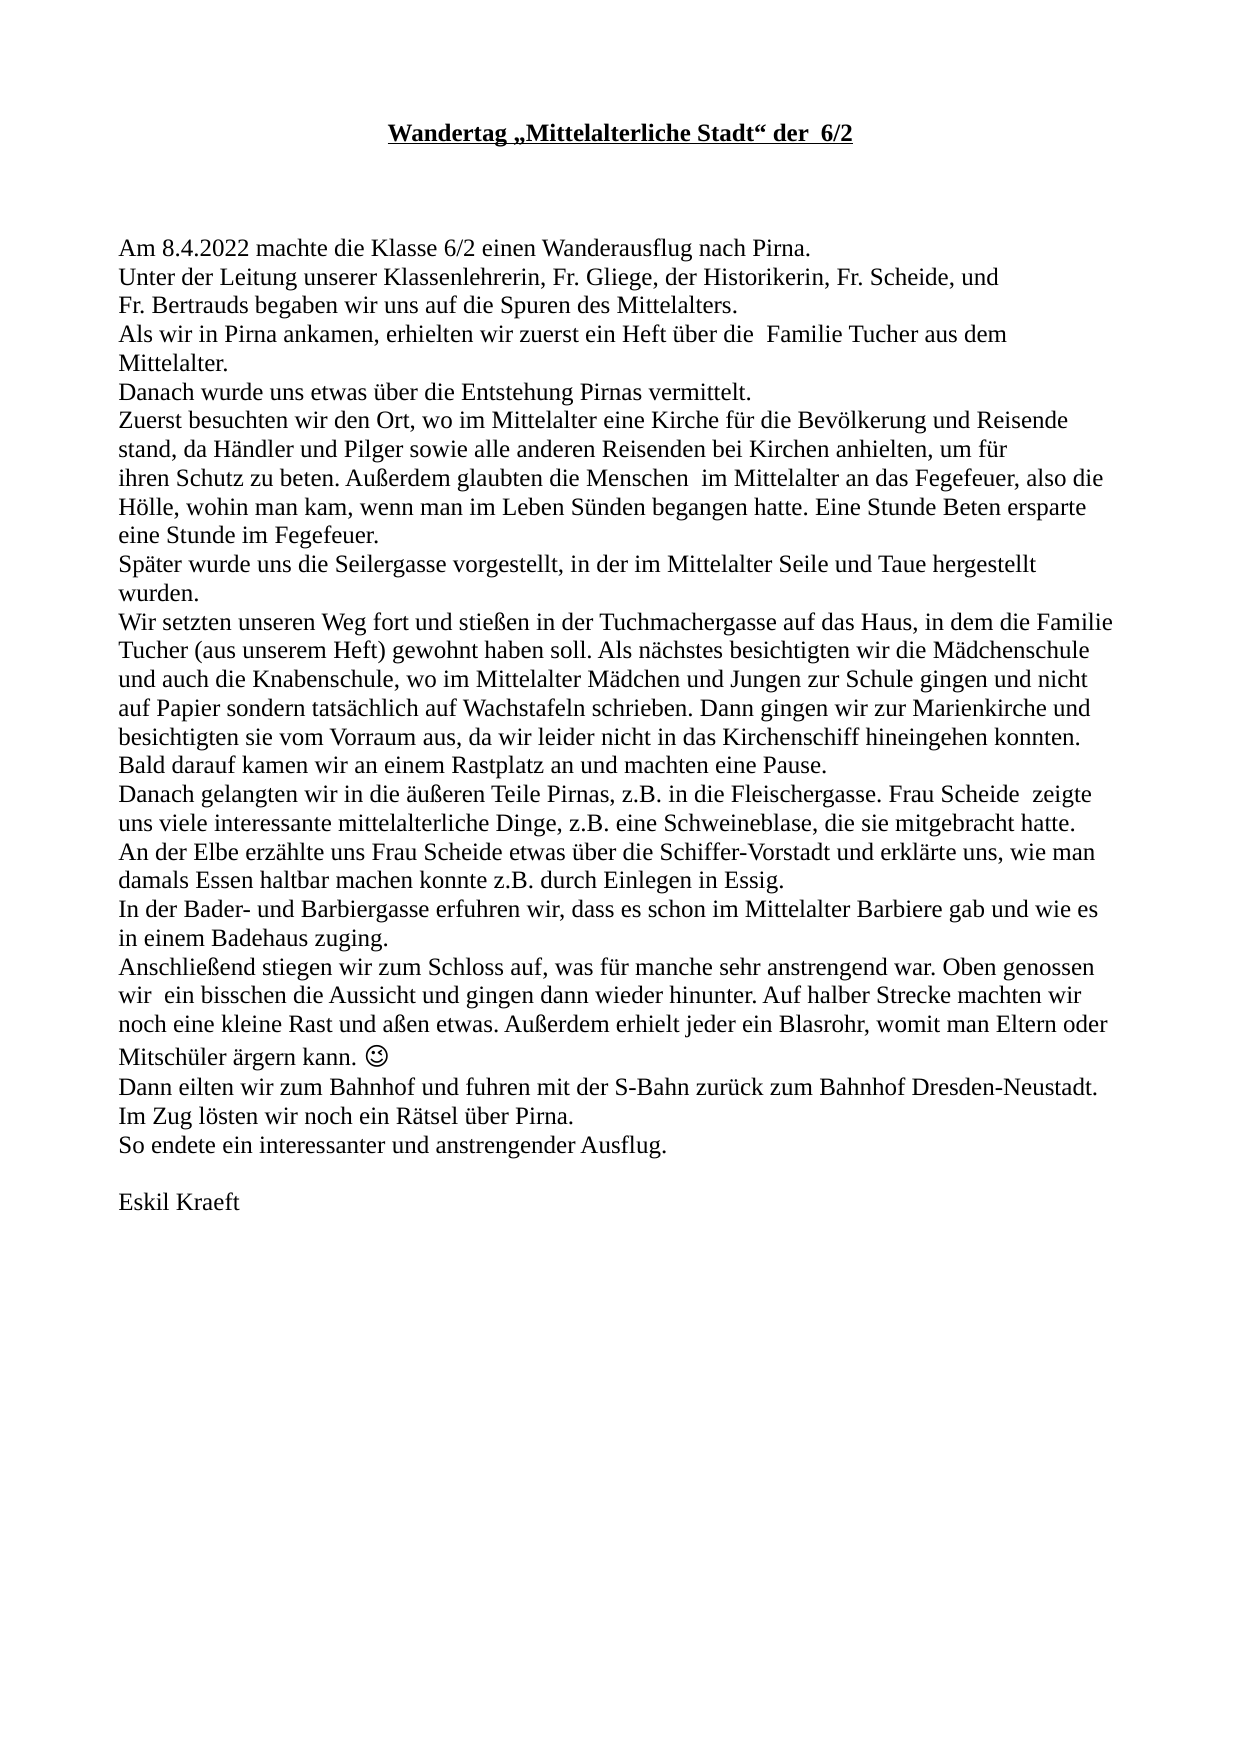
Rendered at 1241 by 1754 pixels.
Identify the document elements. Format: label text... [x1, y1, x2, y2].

text Unter der Leitung unserer Klassenlehrerin, Fr. Gliege, der Historikerin, Fr. Scheide, und [118, 262, 1122, 291]
text Später wurde uns die Seilergasse vorgestellt, in der im Mittelalter Seile und Taue hergestellt wurden. [118, 549, 1122, 607]
text So endete ein interessanter und anstrengender Ausflug. [118, 1130, 1122, 1158]
text An der Elbe erzählte uns Frau Scheide etwas über die Schiffer-Vorstadt und erklärte uns, wie man damals Essen haltbar machen konnte z.B. durch Einlegen in Essig. [118, 837, 1122, 894]
text Danach wurde uns etwas über die Entstehung Pirnas vermittelt. [118, 377, 1122, 406]
text ihren Schutz zu beten. Außerdem glaubten die Menschen im Mittelalter an das Fegefeuer, also die Hölle, wohin man kam, wenn man im Leben Sünden begangen hatte. Eine Stunde Beten ersparte eine Stunde im Fegefeuer. [118, 463, 1122, 549]
text Eskil Kraeft [118, 1187, 1122, 1216]
text Danach gelangten wir in die äußeren Teile Pirnas, z.B. in die Fleischergasse. Frau Scheide zeigte uns viele interessante mittelalterliche Dinge, z.B. eine Schweineblase, die sie mitgebracht hatte. [118, 779, 1122, 837]
text Dann eilten wir zum Bahnhof und fuhren mit der S-Bahn zurück zum Bahnhof Dresden-Neustadt. Im Zug lösten wir noch ein Rätsel über Pirna. [118, 1072, 1122, 1130]
text Fr. Bertrauds begaben wir uns auf die Spuren des Mittelalters. [118, 291, 1122, 319]
text Bald darauf kamen wir an einem Rastplatz an und machten eine Pause. [118, 751, 1122, 779]
text In der Bader- und Barbiergasse erfuhren wir, dass es schon im Mittelalter Barbiere gab und wie es in einem Badehaus zuging. [118, 894, 1122, 952]
text Wir setzten unseren Weg fort und stießen in der Tuchmachergasse auf das Haus, in dem die Familie Tucher (aus unserem Heft) gewohnt haben soll. Als nächstes besichtigten wir die Mädchenschule und auch die Knabenschule, wo im Mittelalter Mädchen und Jungen zur Schule gingen und nicht auf Papier sondern tatsächlich auf Wachstafeln schrieben. Dann gingen wir zur Marienkirche und besichtigten sie vom Vorraum aus, da wir leider nicht in das Kirchenschiff hineingehen konnten. [118, 607, 1122, 751]
text Anschließend stiegen wir zum Schloss auf, was für manche sehr anstrengend war. Oben genossen wir ein bisschen die Aussicht und gingen dann wieder hinunter. Auf halber Strecke machten wir noch eine kleine Rast und aßen etwas. Außerdem erhielt jeder ein Blasrohr, womit man Eltern oder Mitschüler ärgern kann. 😉 [118, 952, 1122, 1072]
text Zuerst besuchten wir den Ort, wo im Mittelalter eine Kirche für die Bevölkerung und Reisende stand, da Händler und Pilger sowie alle anderen Reisenden bei Kirchen anhielten, um für [118, 406, 1122, 463]
text Am 8.4.2022 machte die Klasse 6/2 einen Wanderausflug nach Pirna. [118, 233, 1122, 262]
text Wandertag „Mittelalterliche Stadt“ der 6/2 [118, 118, 1122, 147]
text Als wir in Pirna ankamen, erhielten wir zuerst ein Heft über die Familie Tucher aus dem Mittelalter. [118, 319, 1122, 377]
